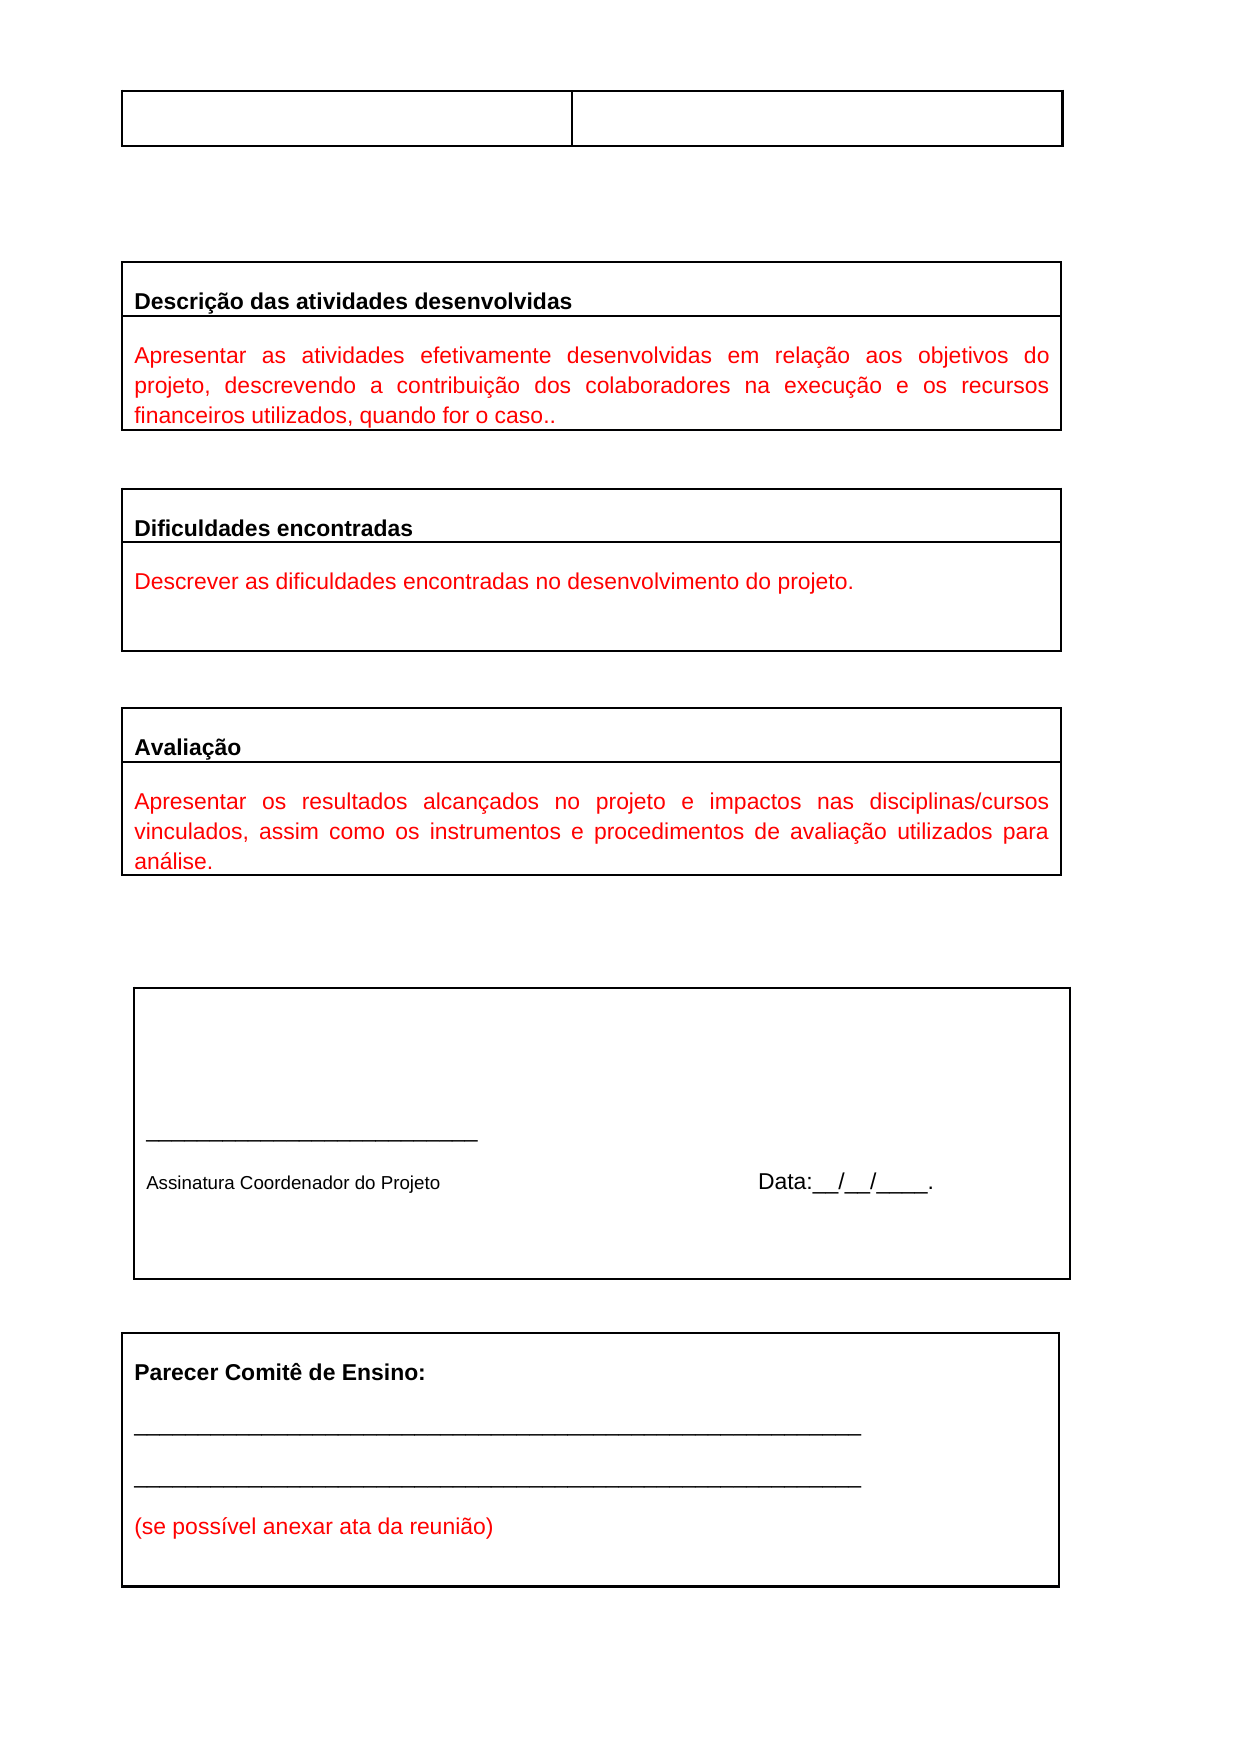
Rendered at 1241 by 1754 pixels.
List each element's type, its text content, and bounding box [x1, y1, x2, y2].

table_cell [123, 92, 571, 145]
table_cell [573, 92, 1061, 145]
table_header Avaliação [123, 709, 1060, 761]
table_cell Apresentar os resultados alcançados no projeto e impactos nas disciplinas/cursos vinculados, assim como os instrumentos e procedimentos de avaliação utilizados para análise. [123, 763, 1060, 874]
table_header __________________________ Assinatura Coordenador do Projeto Data:__/__/____. [135, 989, 1069, 1278]
table_cell Apresentar as atividades efetivamente desenvolvidas em relação aos objetivos do projeto, descrevendo a contribuição dos colaboradores na execução e os recursos financeiros utilizados, quando for o caso.. [123, 317, 1060, 428]
table_header Dificuldades encontradas [123, 490, 1060, 541]
table_header Descrição das atividades desenvolvidas [123, 263, 1060, 314]
table_header Parecer Comitê de Ensino: _________________________________________________________ _________________________________________________________ (se possível anexar ata da reunião) [123, 1334, 1058, 1585]
table_cell Descrever as dificuldades encontradas no desenvolvimento do projeto. [123, 543, 1060, 650]
